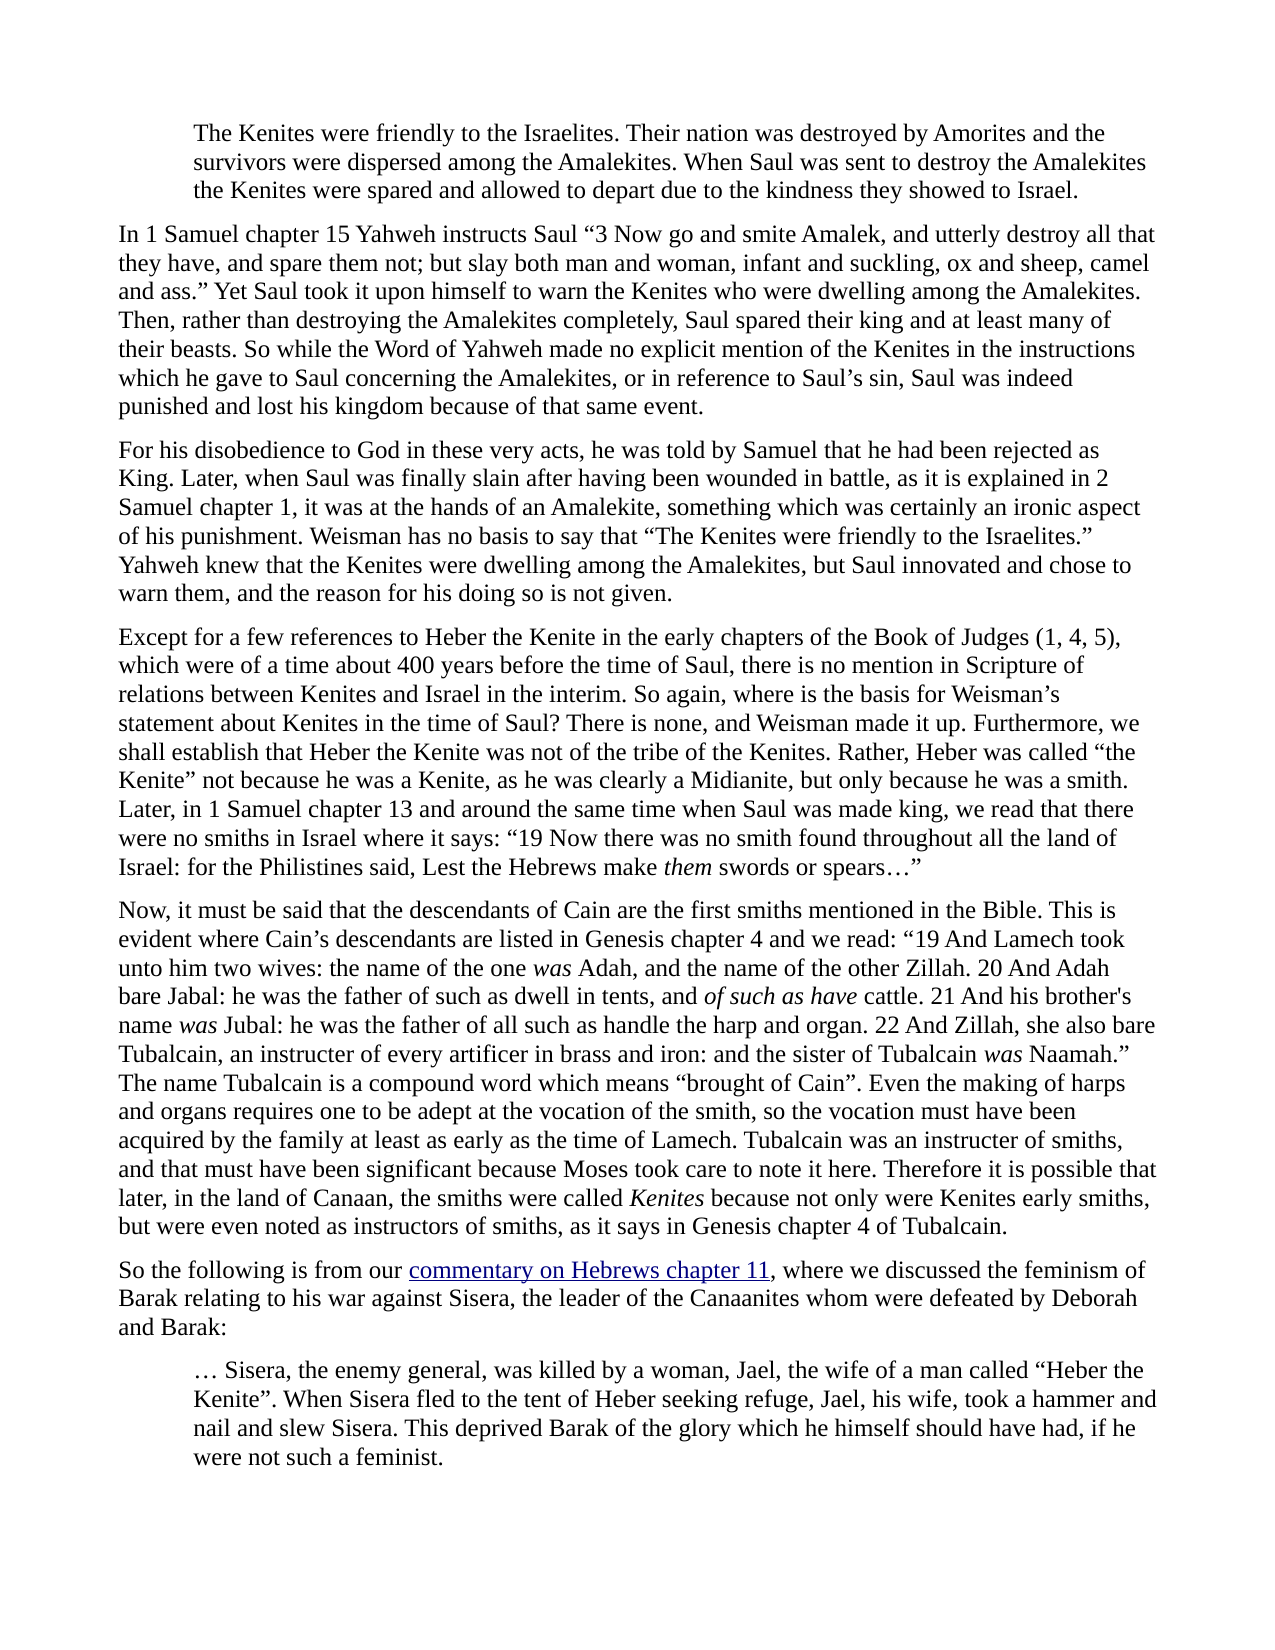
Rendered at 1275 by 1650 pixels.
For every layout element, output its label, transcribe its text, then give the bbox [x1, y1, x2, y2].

text … Sisera, the enemy general, was killed by a woman, Jael, the wife of a man called “Heber the Kenite”. When Sisera fled to the tent of Heber seeking refuge, Jael, his wife, took a hammer and nail and slew Sisera. This deprived Barak of the glory which he himself should have had, if he were not such a feminist. [193, 1356, 1157, 1471]
text So the following is from our commentary on Hebrews chapter 11, where we discussed the feminism of Barak relating to his war against Sisera, the leader of the Canaanites whom were defeated by Deborah and Barak: [118, 1255, 1157, 1341]
text Except for a few references to Heber the Kenite in the early chapters of the Book of Judges (1, 4, 5), which were of a time about 400 years before the time of Saul, there is no mention in Scripture of relations between Kenites and Israel in the interim. So again, where is the basis for Weisman’s statement about Kenites in the time of Saul? There is none, and Weisman made it up. Furthermore, we shall establish that Heber the Kenite was not of the tribe of the Kenites. Rather, Heber was called “the Kenite” not because he was a Kenite, as he was clearly a Midianite, but only because he was a smith. Later, in 1 Samuel chapter 13 and around the same time when Saul was made king, we read that there were no smiths in Israel where it says: “19 Now there was no smith found throughout all the land of Israel: for the Philistines said, Lest the Hebrews make them swords or spears…” [118, 622, 1157, 881]
text The Kenites were friendly to the Israelites. Their nation was destroyed by Amorites and the survivors were dispersed among the Amalekites. When Saul was sent to destroy the Amalekites the Kenites were spared and allowed to depart due to the kindness they showed to Israel. [193, 118, 1157, 204]
text For his disobedience to God in these very acts, he was told by Samuel that he had been rejected as King. Later, when Saul was finally slain after having been wounded in battle, as it is explained in 2 Samuel chapter 1, it was at the hands of an Amalekite, something which was certainly an ironic aspect of his punishment. Weisman has no basis to say that “The Kenites were friendly to the Israelites.” Yahweh knew that the Kenites were dwelling among the Amalekites, but Saul innovated and chose to warn them, and the reason for his doing so is not given. [118, 435, 1157, 607]
text In 1 Samuel chapter 15 Yahweh instructs Saul “3 Now go and smite Amalek, and utterly destroy all that they have, and spare them not; but slay both man and woman, infant and suckling, ox and sheep, camel and ass.” Yet Saul took it upon himself to warn the Kenites who were dwelling among the Amalekites. Then, rather than destroying the Amalekites completely, Saul spared their king and at least many of their beasts. So while the Word of Yahweh made no explicit mention of the Kenites in the instructions which he gave to Saul concerning the Amalekites, or in reference to Saul’s sin, Saul was indeed punished and lost his kingdom because of that same event. [118, 219, 1157, 420]
text Now, it must be said that the descendants of Cain are the first smiths mentioned in the Bible. This is evident where Cain’s descendants are listed in Genesis chapter 4 and we read: “19 And Lamech took unto him two wives: the name of the one was Adah, and the name of the other Zillah. 20 And Adah bare Jabal: he was the father of such as dwell in tents, and of such as have cattle. 21 And his brother's name was Jubal: he was the father of all such as handle the harp and organ. 22 And Zillah, she also bare Tubalcain, an instructer of every artificer in brass and iron: and the sister of Tubalcain was Naamah.” The name Tubalcain is a compound word which means “brought of Cain”. Even the making of harps and organs requires one to be adept at the vocation of the smith, so the vocation must have been acquired by the family at least as early as the time of Lamech. Tubalcain was an instructer of smiths, and that must have been significant because Moses took care to note it here. Therefore it is possible that later, in the land of Canaan, the smiths were called Kenites because not only were Kenites early smiths, but were even noted as instructors of smiths, as it says in Genesis chapter 4 of Tubalcain. [118, 895, 1157, 1240]
